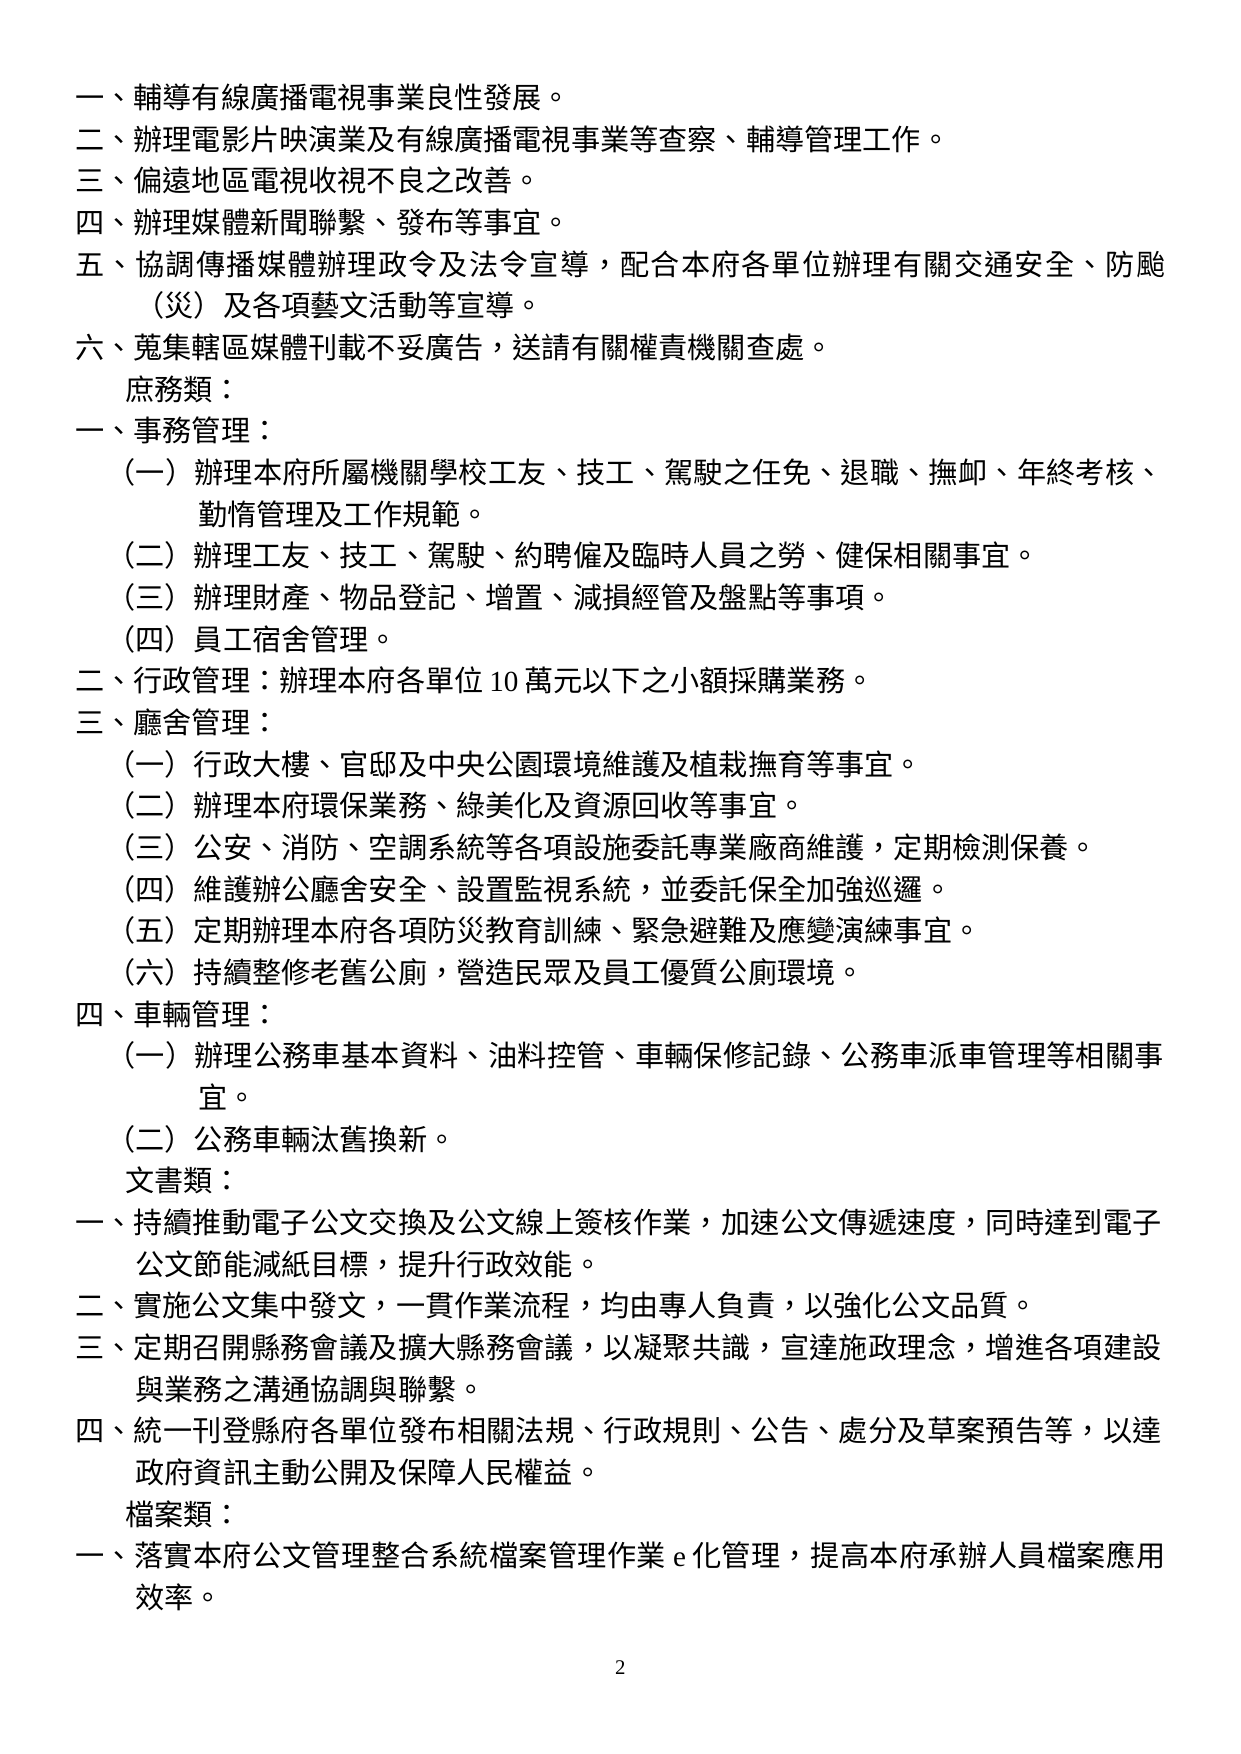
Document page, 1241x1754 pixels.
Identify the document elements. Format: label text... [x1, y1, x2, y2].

list 三、廳舍管理： [75, 700, 1165, 742]
list （一）行政大樓、官邸及中央公園環境維護及植栽撫育等事宜。 [106, 742, 1165, 783]
list （一）辦理公務車基本資料、油料控管、車輛保修記錄、公務車派車管理等相關事宜。 [106, 1033, 1165, 1117]
list 一、落實本府公文管理整合系統檔案管理作業e化管理，提高本府承辦人員檔案應用效率。 [75, 1533, 1165, 1617]
list 一、事務管理： [75, 408, 1165, 450]
list 檔案類： [75, 1492, 1165, 1533]
list 四、車輛管理： [75, 992, 1165, 1033]
list 三、偏遠地區電視收視不良之改善。 [75, 158, 1165, 200]
list 四、統一刊登縣府各單位發布相關法規、行政規則、公告、處分及草案預告等，以達政府資訊主動公開及保障人民權益。 [75, 1408, 1165, 1492]
list （二）辦理本府環保業務、綠美化及資源回收等事宜。 [106, 783, 1165, 825]
list 四、辦理媒體新聞聯繫、發布等事宜。 [75, 200, 1165, 242]
list 二、實施公文集中發文，一貫作業流程，均由專人負責，以強化公文品質。 [75, 1283, 1165, 1325]
list （二）辦理工友、技工、駕駛、約聘僱及臨時人員之勞、健保相關事宜。 [106, 533, 1165, 575]
list （一）辦理本府所屬機關學校工友、技工、駕駛之任免、退職、撫卹、年終考核、勤惰管理及工作規範。 [106, 450, 1165, 533]
list 五、協調傳播媒體辦理政令及法令宣導，配合本府各單位辦理有關交通安全、防颱（災）及各項藝文活動等宣導。 [75, 242, 1165, 325]
list 一、持續推動電子公文交換及公文線上簽核作業，加速公文傳遞速度，同時達到電子公文節能減紙目標，提升行政效能。 [75, 1200, 1165, 1283]
list 庶務類： [75, 367, 1165, 408]
list 文書類： [75, 1158, 1165, 1200]
list （四）維護辦公廳舍安全、設置監視系統，並委託保全加強巡邏。 [106, 867, 1165, 908]
list 六、蒐集轄區媒體刊載不妥廣告，送請有關權責機關查處。 [75, 325, 1165, 367]
list 二、行政管理：辦理本府各單位10萬元以下之小額採購業務。 [75, 658, 1165, 700]
list （五）定期辦理本府各項防災教育訓練、緊急避難及應變演練事宜。 [106, 908, 1165, 950]
list （四）員工宿舍管理。 [106, 617, 1165, 658]
list （六）持續整修老舊公廁，營造民眾及員工優質公廁環境。 [106, 950, 1165, 992]
list （二）公務車輛汰舊換新。 [106, 1117, 1165, 1158]
list 一、輔導有線廣播電視事業良性發展。 [75, 75, 1165, 117]
list 三、定期召開縣務會議及擴大縣務會議，以凝聚共識，宣達施政理念，增進各項建設與業務之溝通協調與聯繫。 [75, 1325, 1165, 1408]
list 二、辦理電影片映演業及有線廣播電視事業等查察、輔導管理工作。 [75, 117, 1165, 158]
list （三）公安、消防、空調系統等各項設施委託專業廠商維護，定期檢測保養。 [106, 825, 1165, 867]
list （三）辦理財產、物品登記、增置、減損經管及盤點等事項。 [106, 575, 1165, 617]
